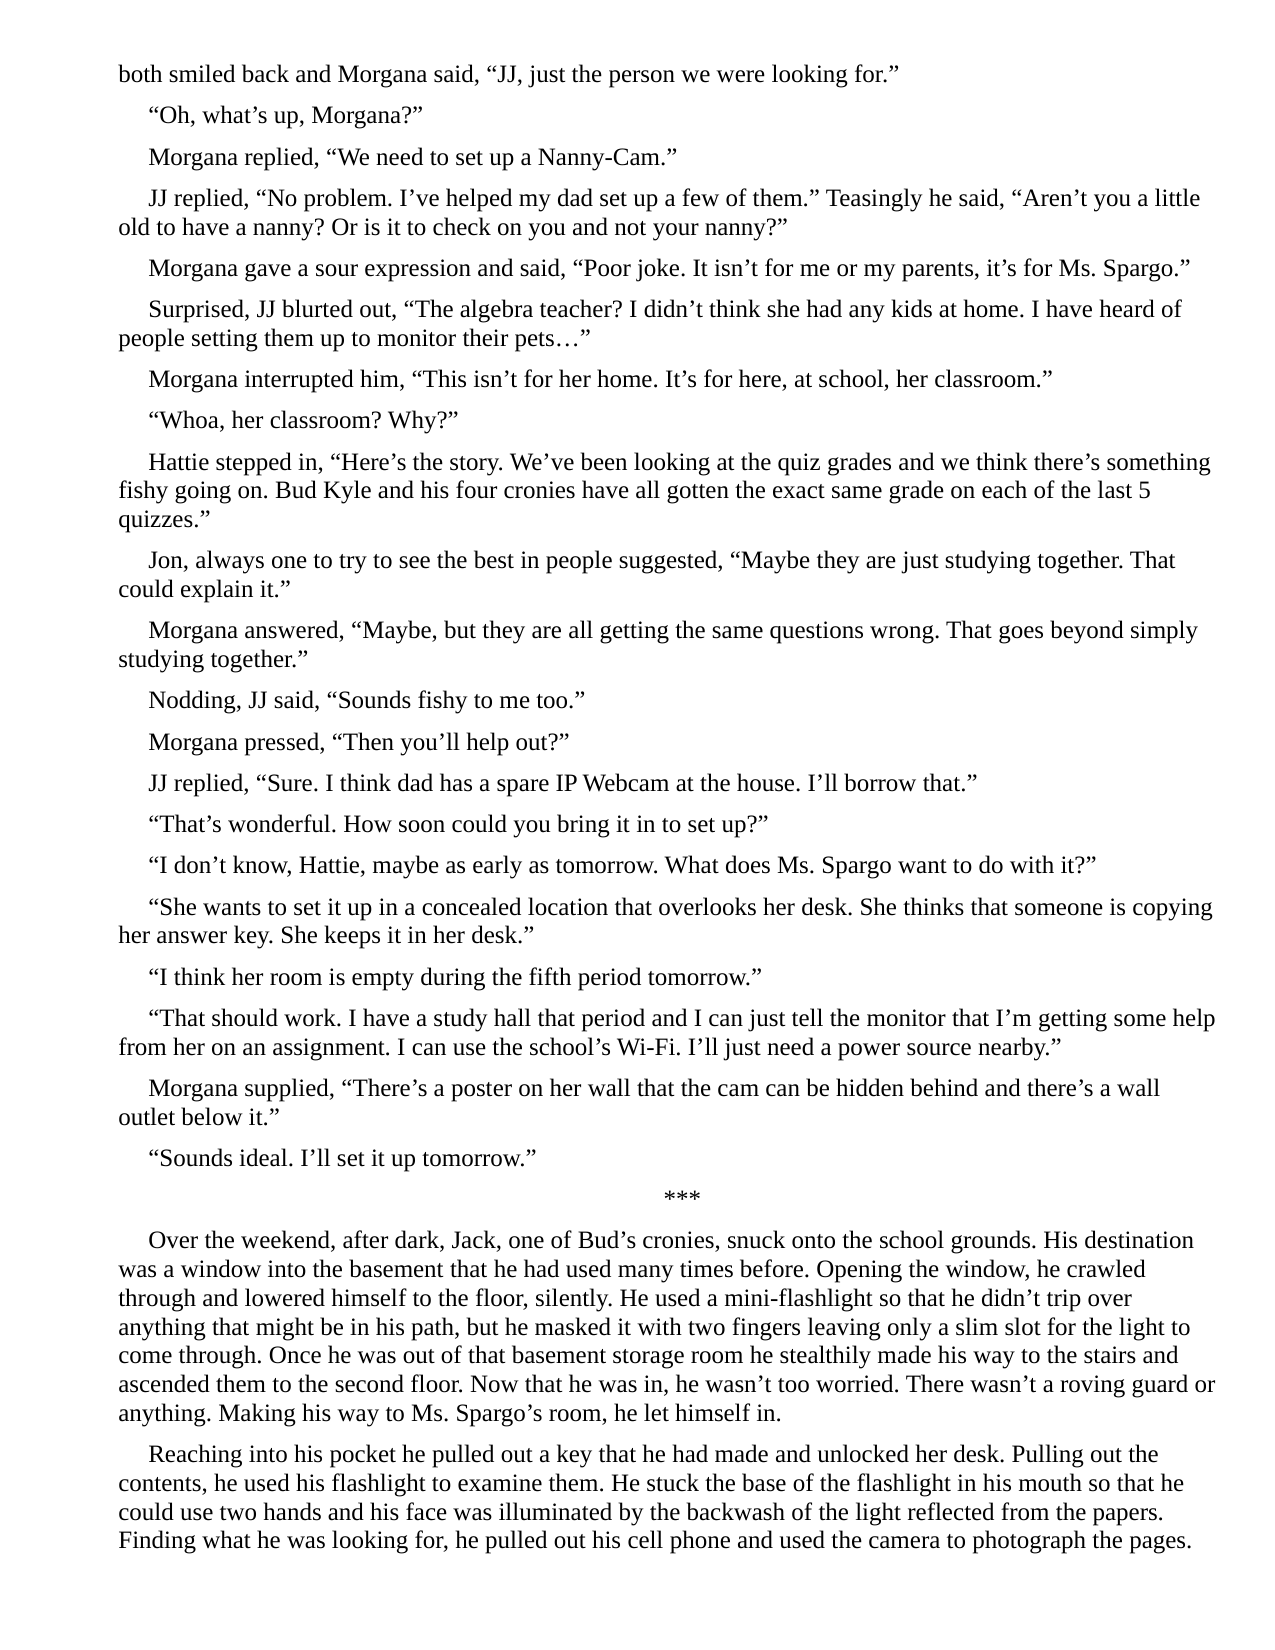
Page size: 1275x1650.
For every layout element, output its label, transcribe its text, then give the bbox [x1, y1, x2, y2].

text “Whoa, her classroom? Why?” [118, 405, 1216, 434]
text “That should work. I have a study hall that period and I can just tell the monitor that I’m getting some help from her on an assignment. I can use the school’s Wi-Fi. I’ll just need a power source nearby.” [118, 1003, 1216, 1060]
text “I don’t know, Hattie, maybe as early as tomorrow. What does Ms. Spargo want to do with it?” [118, 850, 1216, 879]
text “I think her room is empty during the fifth period tomorrow.” [118, 962, 1216, 990]
text Morgana interrupted him, “This isn’t for her home. It’s for here, at school, her classroom.” [118, 364, 1216, 393]
text Nodding, JJ said, “Sounds fishy to me too.” [118, 685, 1216, 714]
text *** [118, 1184, 1216, 1213]
text Morgana answered, “Maybe, but they are all getting the same questions wrong. That goes beyond simply studying together.” [118, 615, 1216, 673]
text Morgana replied, “We need to set up a Nanny-Cam.” [118, 142, 1216, 170]
text Hattie stepped in, “Here’s the story. We’ve been looking at the quiz grades and we think there’s something fishy going on. Bud Kyle and his four cronies have all gotten the exact same grade on each of the last 5 quizzes.” [118, 447, 1216, 533]
text “Sounds ideal. I’ll set it up tomorrow.” [118, 1143, 1216, 1172]
text both smiled back and Morgana said, “JJ, just the person we were looking for.” [118, 59, 1216, 88]
text Reaching into his pocket he pulled out a key that he had made and unlocked her desk. Pulling out the contents, he used his flashlight to examine them. He stuck the base of the flashlight in his mouth so that he could use two hands and his face was illuminated by the backwash of the light reflected from the papers. Finding what he was looking for, he pulled out his cell phone and used the camera to photograph the pages. [118, 1439, 1216, 1554]
text JJ replied, “Sure. I think dad has a spare IP Webcam at the house. I’ll borrow that.” [118, 768, 1216, 797]
text “She wants to set it up in a concealed location that overlooks her desk. She thinks that someone is copying her answer key. She keeps it in her desk.” [118, 892, 1216, 949]
text Over the weekend, after dark, Jack, one of Bud’s cronies, snuck onto the school grounds. His destination was a window into the basement that he had used many times before. Opening the window, he crawled through and lowered himself to the floor, silently. He used a mini-flashlight so that he didn’t trip over anything that might be in his path, but he masked it with two fingers leaving only a slim slot for the light to come through. Once he was out of that basement storage room he stealthily made his way to the stairs and ascended them to the second floor. Now that he was in, he wasn’t too worried. There wasn’t a roving guard or anything. Making his way to Ms. Spargo’s room, he let himself in. [118, 1225, 1216, 1427]
text Morgana supplied, “There’s a poster on her wall that the cam can be hidden behind and there’s a wall outlet below it.” [118, 1073, 1216, 1130]
text Jon, always one to try to see the best in people suggested, “Maybe they are just studying together. That could explain it.” [118, 545, 1216, 603]
text “That’s wonderful. How soon could you bring it in to set up?” [118, 809, 1216, 838]
text Morgana pressed, “Then you’ll help out?” [118, 727, 1216, 755]
text Surprised, JJ blurted out, “The algebra teacher? I didn’t think she had any kids at home. I have heard of people setting them up to monitor their pets…” [118, 294, 1216, 352]
text JJ replied, “No problem. I’ve helped my dad set up a few of them.” Teasingly he said, “Aren’t you a little old to have a nanny? Or is it to check on you and not your nanny?” [118, 183, 1216, 240]
text Morgana gave a sour expression and said, “Poor joke. It isn’t for me or my parents, it’s for Ms. Spargo.” [118, 253, 1216, 282]
text “Oh, what’s up, Morgana?” [118, 100, 1216, 129]
